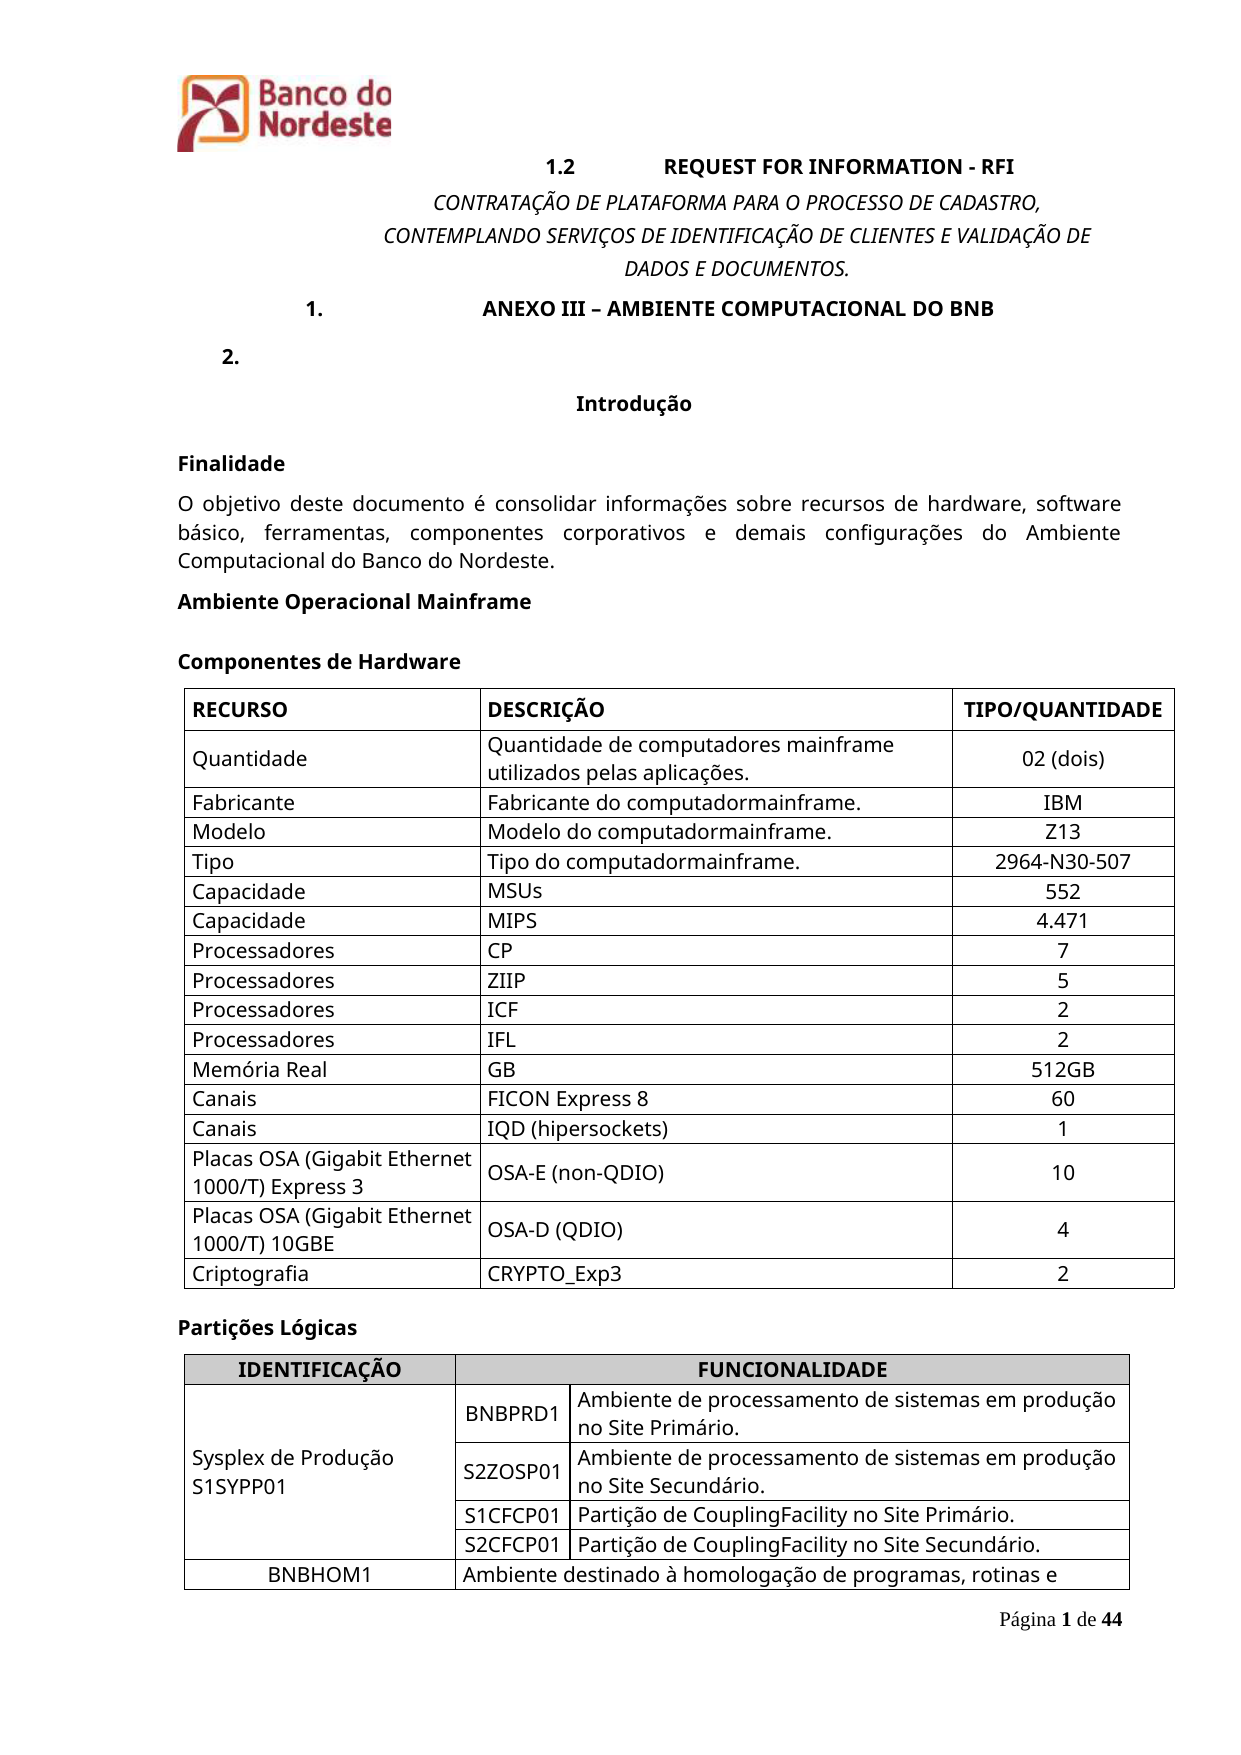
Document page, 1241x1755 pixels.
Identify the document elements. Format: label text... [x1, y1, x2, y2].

table_cell Capacidade [185, 907, 480, 935]
table_cell 512GB [953, 1055, 1174, 1084]
table_cell Ambiente destinado à homologação de programas, rotinas e [456, 1560, 1129, 1589]
table_cell Sysplex de Produção S1SYPP01 [185, 1385, 455, 1559]
table_cell 4 [953, 1202, 1174, 1258]
subtitle Partições Lógicas [177, 1313, 1122, 1342]
table_cell Processadores [185, 1025, 480, 1054]
table_cell 552 [953, 877, 1174, 906]
table_header DESCRIÇÃO [481, 689, 952, 729]
table_cell 60 [953, 1085, 1174, 1113]
table_cell 1 [953, 1115, 1174, 1143]
table_cell Criptografia [185, 1259, 480, 1288]
table_header RECURSO [185, 689, 480, 729]
table_cell 2 [953, 1025, 1174, 1054]
table_cell S2CFCP01 [456, 1530, 569, 1559]
table_cell Ambiente de processamento de sistemas em produção no Site Primário. [571, 1385, 1129, 1442]
table_cell Partição de CouplingFacility no Site Secundário. [571, 1530, 1129, 1559]
subtitle Componentes de Hardware [177, 647, 1122, 676]
table_cell CRYPTO_Exp3 [481, 1259, 952, 1288]
table_cell Tipo [185, 847, 480, 876]
subtitle Finalidade [177, 449, 1122, 477]
table_cell Quantidade de computadores mainframe utilizados pelas aplicações. [481, 731, 952, 787]
table_cell Capacidade [185, 877, 480, 906]
subtitle ANEXO III – AMBIENTE COMPUTACIONAL DO BNB [177, 294, 1122, 323]
table_cell MIPS [481, 907, 952, 935]
table_header TIPO/QUANTIDADE [953, 689, 1174, 729]
table_cell 2 [953, 1259, 1174, 1288]
table_cell Placas OSA (Gigabit Ethernet 1000/T) Express 3 [185, 1144, 480, 1201]
table_cell S1CFCP01 [456, 1501, 569, 1529]
table_cell 7 [953, 936, 1174, 965]
table_cell IBM [953, 788, 1174, 817]
table_cell Canais [185, 1085, 480, 1113]
table_cell Placas OSA (Gigabit Ethernet 1000/T) 10GBE [185, 1202, 480, 1258]
table_cell Processadores [185, 996, 480, 1024]
table_cell S2ZOSP01 [456, 1443, 569, 1499]
table_cell ICF [481, 996, 952, 1024]
table_cell OSA-D (QDIO) [481, 1202, 952, 1258]
subtitle Ambiente Operacional Mainframe [177, 587, 1122, 616]
table_cell 10 [953, 1144, 1174, 1201]
table_cell Partição de CouplingFacility no Site Primário. [571, 1501, 1129, 1529]
table_cell Quantidade [185, 731, 480, 787]
table_cell 2 [953, 996, 1174, 1024]
table_header IDENTIFICAÇÃO [185, 1355, 455, 1384]
table_cell OSA-E (non-QDIO) [481, 1144, 952, 1201]
table_cell Memória Real [185, 1055, 480, 1084]
table_cell Canais [185, 1115, 480, 1143]
table_cell Fabricante [185, 788, 480, 817]
table_cell MSUs [481, 877, 952, 906]
text O objetivo deste documento é consolidar informações sobre recursos de hardware, software básico, ferramentas, componentes corporativos e demais configurações do Ambiente Computacional do Banco do Nordeste. [177, 489, 1122, 575]
table_cell IQD (hipersockets) [481, 1115, 952, 1143]
table_cell BNBPRD1 [456, 1385, 569, 1442]
table_cell CP [481, 936, 952, 965]
table_cell ZIIP [481, 966, 952, 995]
table_cell IFL [481, 1025, 952, 1054]
table_cell Modelo do computadormainframe. [481, 818, 952, 846]
table_cell 5 [953, 966, 1174, 995]
table_cell Ambiente de processamento de sistemas em produção no Site Secundário. [571, 1443, 1129, 1499]
table_cell Processadores [185, 936, 480, 965]
table_cell Processadores [185, 966, 480, 995]
table_cell Tipo do computadormainframe. [481, 847, 952, 876]
table_cell 2964-N30-507 [953, 847, 1174, 876]
table_cell Z13 [953, 818, 1174, 846]
table_cell BNBHOM1 [185, 1560, 455, 1589]
table_cell Fabricante do computadormainframe. [481, 788, 952, 817]
subtitle Introdução [177, 389, 1122, 417]
table_cell GB [481, 1055, 952, 1084]
table_header FUNCIONALIDADE [456, 1355, 1129, 1384]
table_cell FICON Express 8 [481, 1085, 952, 1113]
table_cell 4.471 [953, 907, 1174, 935]
table_cell Modelo [185, 818, 480, 846]
table_cell 02 (dois) [953, 731, 1174, 787]
